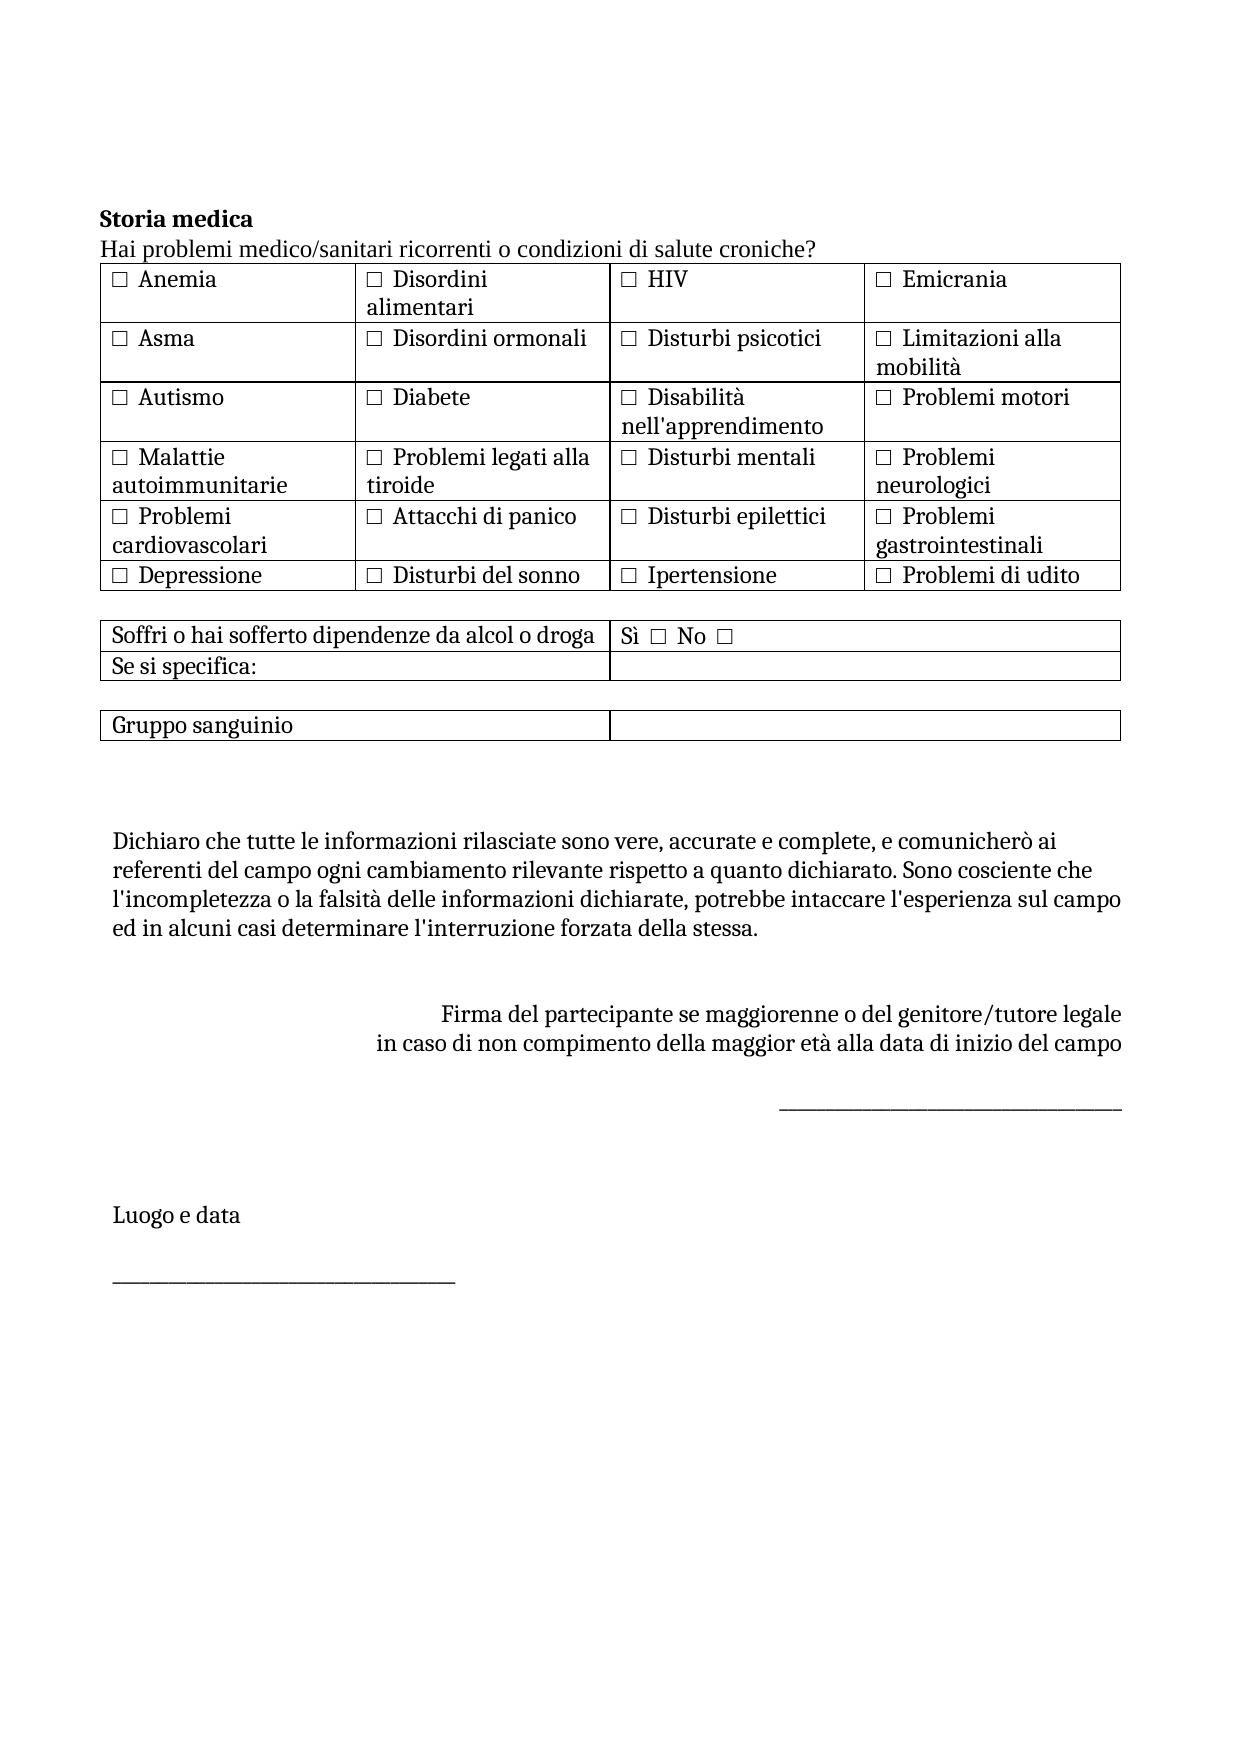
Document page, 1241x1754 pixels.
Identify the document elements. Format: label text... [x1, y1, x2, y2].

table_cell □ Diabete [356, 383, 609, 441]
table_cell □ Disturbi epilettici [611, 501, 864, 559]
table_cell □ Problemi gastrointestinali [865, 501, 1120, 559]
table_cell □ Problemi neurologici [865, 442, 1120, 500]
table_header Sì □ No □ [611, 621, 1120, 651]
table_cell □ Problemi motori [865, 383, 1120, 441]
table_cell □ Problemi di udito [865, 561, 1120, 590]
table_header □ Disordini alimentari [356, 264, 609, 322]
table_header Soffri o hai sofferto dipendenze da alcol o droga [101, 621, 609, 651]
table_cell □ Disordini ormonali [356, 323, 609, 381]
text _____________________________________ [112, 1086, 1122, 1115]
table_cell □ Disabilità nell'apprendimento [611, 383, 864, 441]
table_cell □ Problemi cardiovascolari [101, 501, 355, 559]
table_cell □ Depressione [101, 561, 355, 590]
table_header [611, 711, 1120, 740]
table_cell □ Autismo [101, 383, 355, 441]
text Hai problemi medico/sanitari ricorrenti o condizioni di salute croniche? [100, 234, 1122, 263]
table_header □ Anemia [101, 264, 355, 322]
text Firma del partecipante se maggiorenne o del genitore/tutore legale [112, 1000, 1122, 1028]
text Dichiaro che tutte le informazioni rilasciate sono vere, accurate e complete, e comunicherò ai referenti del campo ogni cambiamento rilevante rispetto a quanto dichiarato. Sono cosciente che l'incompletezza o la falsità delle informazioni dichiarate, potrebbe intaccare l'esperienza sul campo ed in alcuni casi determinare l'interruzione forzata della stessa. [112, 827, 1122, 942]
table_cell Se si specifica: [101, 652, 609, 680]
table_header □ Emicrania [865, 264, 1120, 322]
text in caso di non compimento della maggior età alla data di inizio del campo [112, 1028, 1122, 1057]
table_header Gruppo sanguinio [101, 711, 609, 740]
table_cell □ Limitazioni alla mobilità [865, 323, 1120, 381]
table_cell □ Malattie autoimmunitarie [101, 442, 355, 500]
text Storia medica [100, 205, 1122, 234]
table_header □ HIV [611, 264, 864, 322]
table_cell □ Problemi legati alla tiroide [356, 442, 609, 500]
table_cell □ Attacchi di panico [356, 501, 609, 559]
table_cell □ Disturbi mentali [611, 442, 864, 500]
text Luogo e data [112, 1201, 1122, 1230]
text _____________________________________ [112, 1258, 1122, 1287]
table_cell □ Asma [101, 323, 355, 381]
table_cell [611, 652, 1120, 680]
table_cell □ Disturbi psicotici [611, 323, 864, 381]
table_cell □ Ipertensione [611, 561, 864, 590]
table_cell □ Disturbi del sonno [356, 561, 609, 590]
